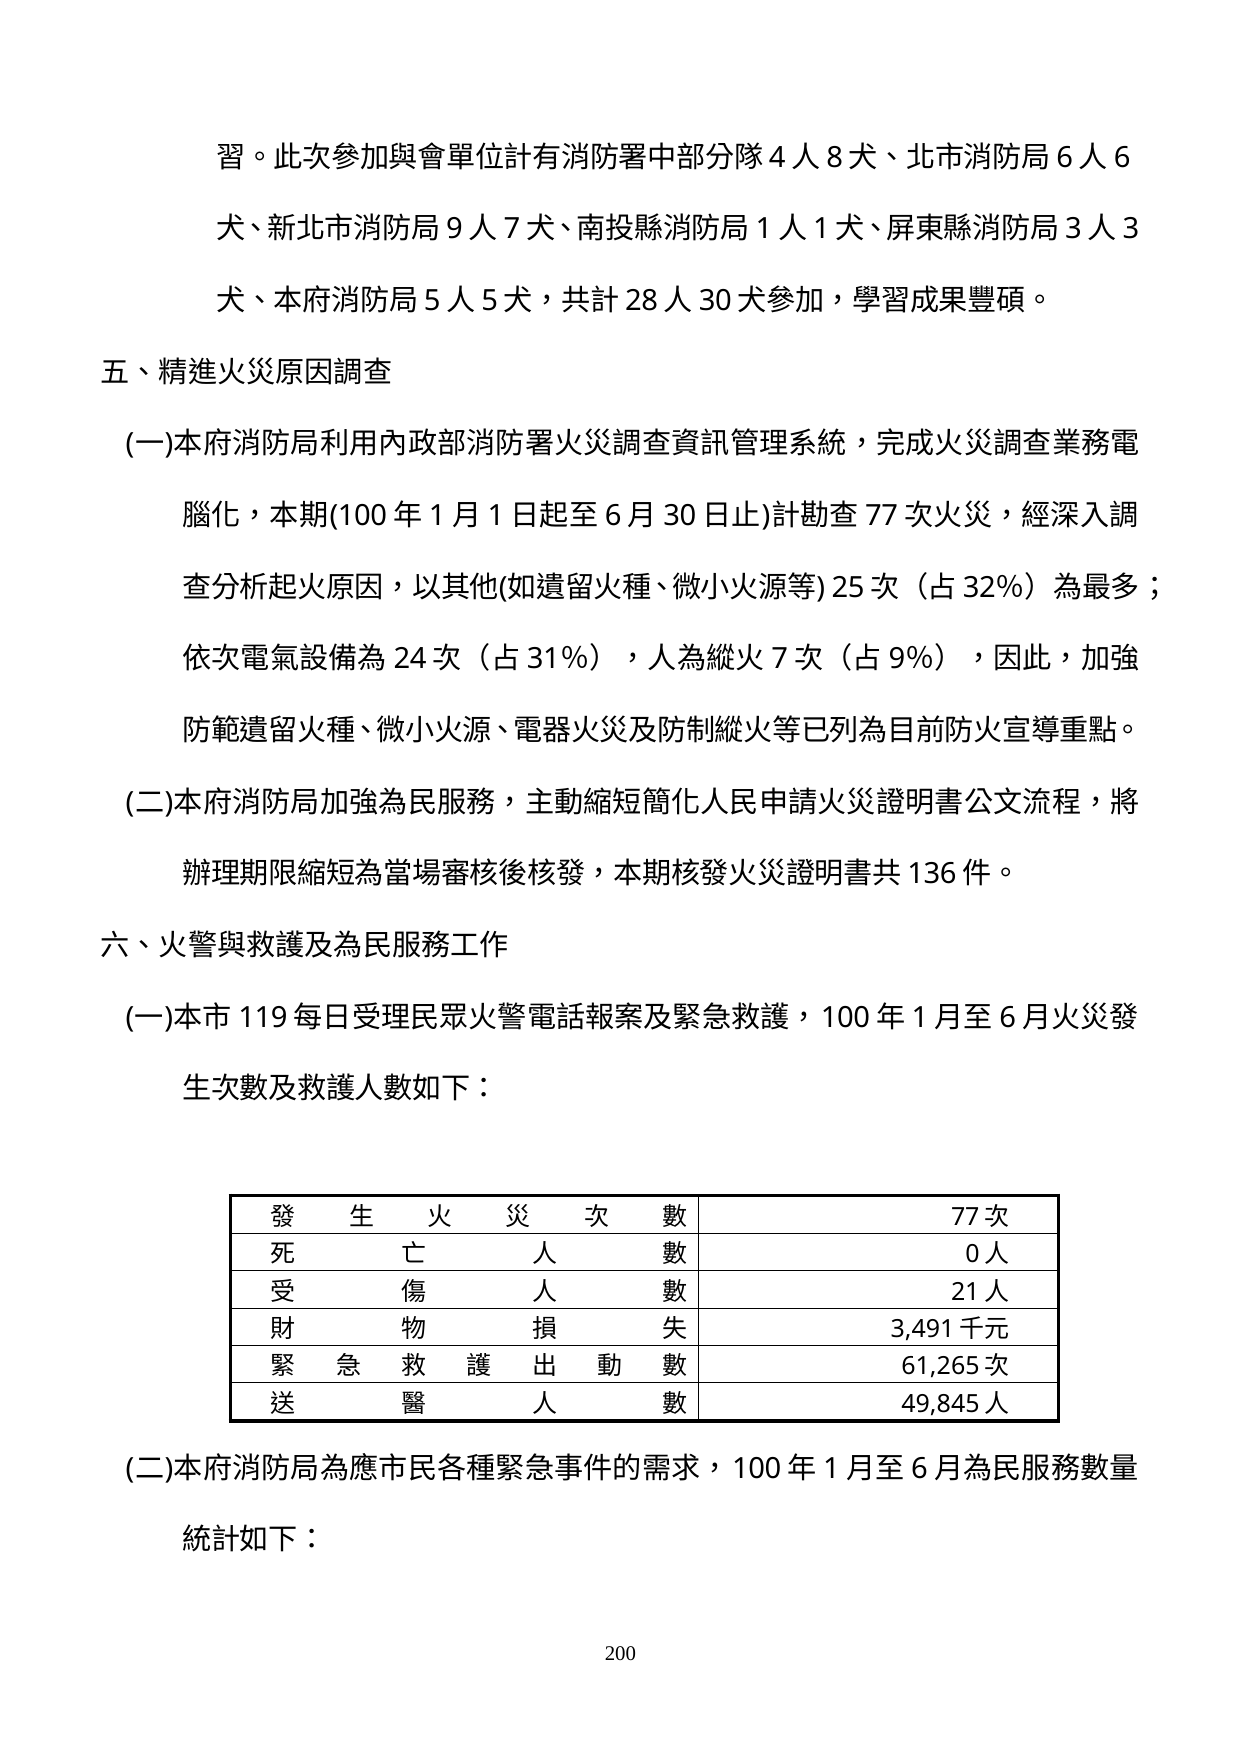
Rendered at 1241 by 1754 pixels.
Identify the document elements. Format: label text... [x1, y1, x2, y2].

table_header 77次 [699, 1197, 1057, 1233]
text (一)本市119每日受理民眾火警電話報案及緊急救護，100年1月至6月火災發生次數及救護人數如下： [125, 978, 1140, 1122]
table_cell 21人 [699, 1271, 1057, 1307]
table_cell 0人 [699, 1234, 1057, 1270]
table_cell 送醫人數 [232, 1383, 698, 1419]
table_cell 緊急救護出動數 [232, 1346, 698, 1382]
text 習。此次參加與會單位計有消防署中部分隊4人8犬、北市消防局6人6犬、新北市消防局9人7犬、南投縣消防局1人1犬、屏東縣消防局3人3犬、本府消防局5人5犬，共計28人30犬參加，學習成果豐碩。 [188, 118, 1140, 333]
table_cell 財物損失 [232, 1309, 698, 1345]
table_header 發生火災次數 [232, 1197, 698, 1233]
text (一)本府消防局利用內政部消防署火災調查資訊管理系統，完成火災調查業務電腦化，本期(100年1月1日起至6月30日止)計勘查77次火災，經深入調查分析起火原因，以其他(如遺留火種、微小火源等) 25次（占32％）為最多；依次電氣設備為24次（占31％），人為縱火7次（占9％），因此，加強防範遺留火種、微小火源、電器火災及防制縱火等已列為目前防火宣導重點。 [125, 405, 1140, 763]
text (二)本府消防局為應市民各種緊急事件的需求，100年1月至6月為民服務數量統計如下： [125, 1429, 1140, 1573]
text 五、精進火災原因調查 [100, 333, 1140, 405]
table_cell 3,491千元 [699, 1309, 1057, 1345]
table_cell 61,265次 [699, 1346, 1057, 1382]
table_cell 受傷人數 [232, 1271, 698, 1307]
text (二)本府消防局加強為民服務，主動縮短簡化人民申請火災證明書公文流程，將辦理期限縮短為當場審核後核發，本期核發火災證明書共136件。 [125, 763, 1140, 907]
table_cell 49,845人 [699, 1383, 1057, 1419]
table_cell 死亡人數 [232, 1234, 698, 1270]
text 六、火警與救護及為民服務工作 [100, 907, 1140, 978]
